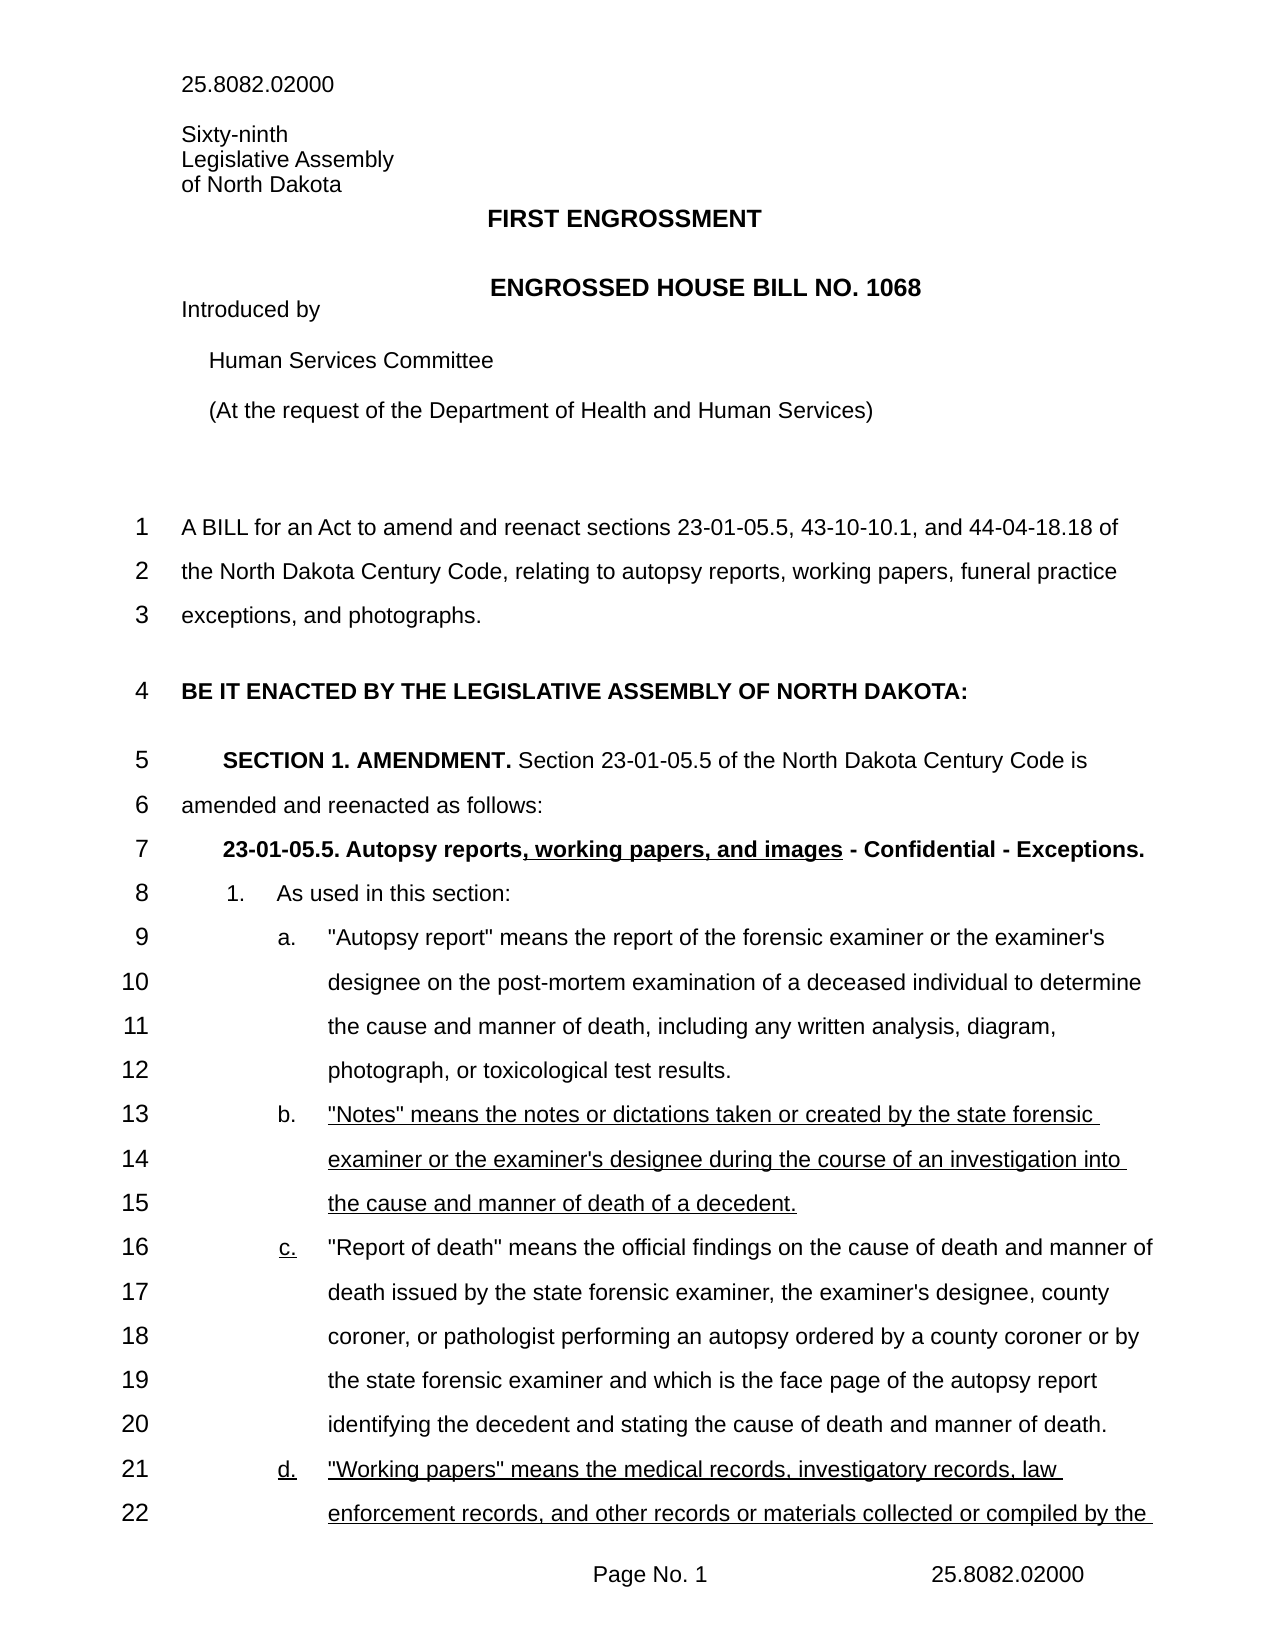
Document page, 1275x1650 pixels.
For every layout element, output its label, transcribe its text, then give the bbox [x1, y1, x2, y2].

text (At the request of the Department of Health and Human Services) [208, 400, 1154, 423]
text b. "Notes" means the notes or dictations taken or created by the state forensic examiner or the examiner's designee during the course of an investigation into the cause and manner of death of a decedent. [181, 1087, 1154, 1220]
text a. "Autopsy report" means the report of the forensic examiner or the examiner's designee on the post‑mortem examination of a deceased individual to determine the cause and manner of death, including any written analysis, diagram, photograph, or toxicological test results. [181, 910, 1154, 1087]
text Sixty-ninth [181, 123, 1154, 148]
subtitle 23‑01‑05.5. Autopsy reports, working papers, and images ‑ Confidential ‑ Exceptions. [181, 822, 1154, 866]
text Legislative Assembly [181, 148, 1154, 173]
text of North Dakota [181, 173, 1154, 198]
text Introduced by [181, 298, 1154, 323]
title ENGROSSED House BILL NO. 1068 [490, 272, 921, 301]
text SECTION 1. AMENDMENT. Section 23‑01‑05.5 of the North Dakota Century Code is amended and reenacted as follows: [181, 733, 1154, 822]
text Human Services Committee [208, 350, 1154, 373]
text 25.8082.02000 [181, 73, 1154, 98]
title A BILL for an Act to amend and reenact sections 23‑01‑05.5, 43‑10‑10.1, and 44‑04‑18.18 of the North Dakota Century Code, relating to autopsy reports, working papers, funeral practice exceptions, and photographs. [181, 500, 1154, 633]
text 1. As used in this section: [181, 866, 1154, 910]
text BE IT ENACTED BY THE LEGISLATIVE ASSEMBLY OF NORTH DAKOTA: [181, 664, 1154, 708]
text c. "Report of death" means the official findings on the cause of death and manner of death issued by the state forensic examiner, the examiner's designee, county coroner, or pathologist performing an autopsy ordered by a county coroner or by the state forensic examiner and which is the face page of the autopsy report identifying the decedent and stating the cause of death and manner of death. [181, 1220, 1154, 1442]
text d. "Working papers" means the medical records, investigatory records, law enforcement records, and other records or materials collected or compiled by the [181, 1442, 1154, 1530]
title FIRST ENGROSSMENT [487, 206, 762, 233]
